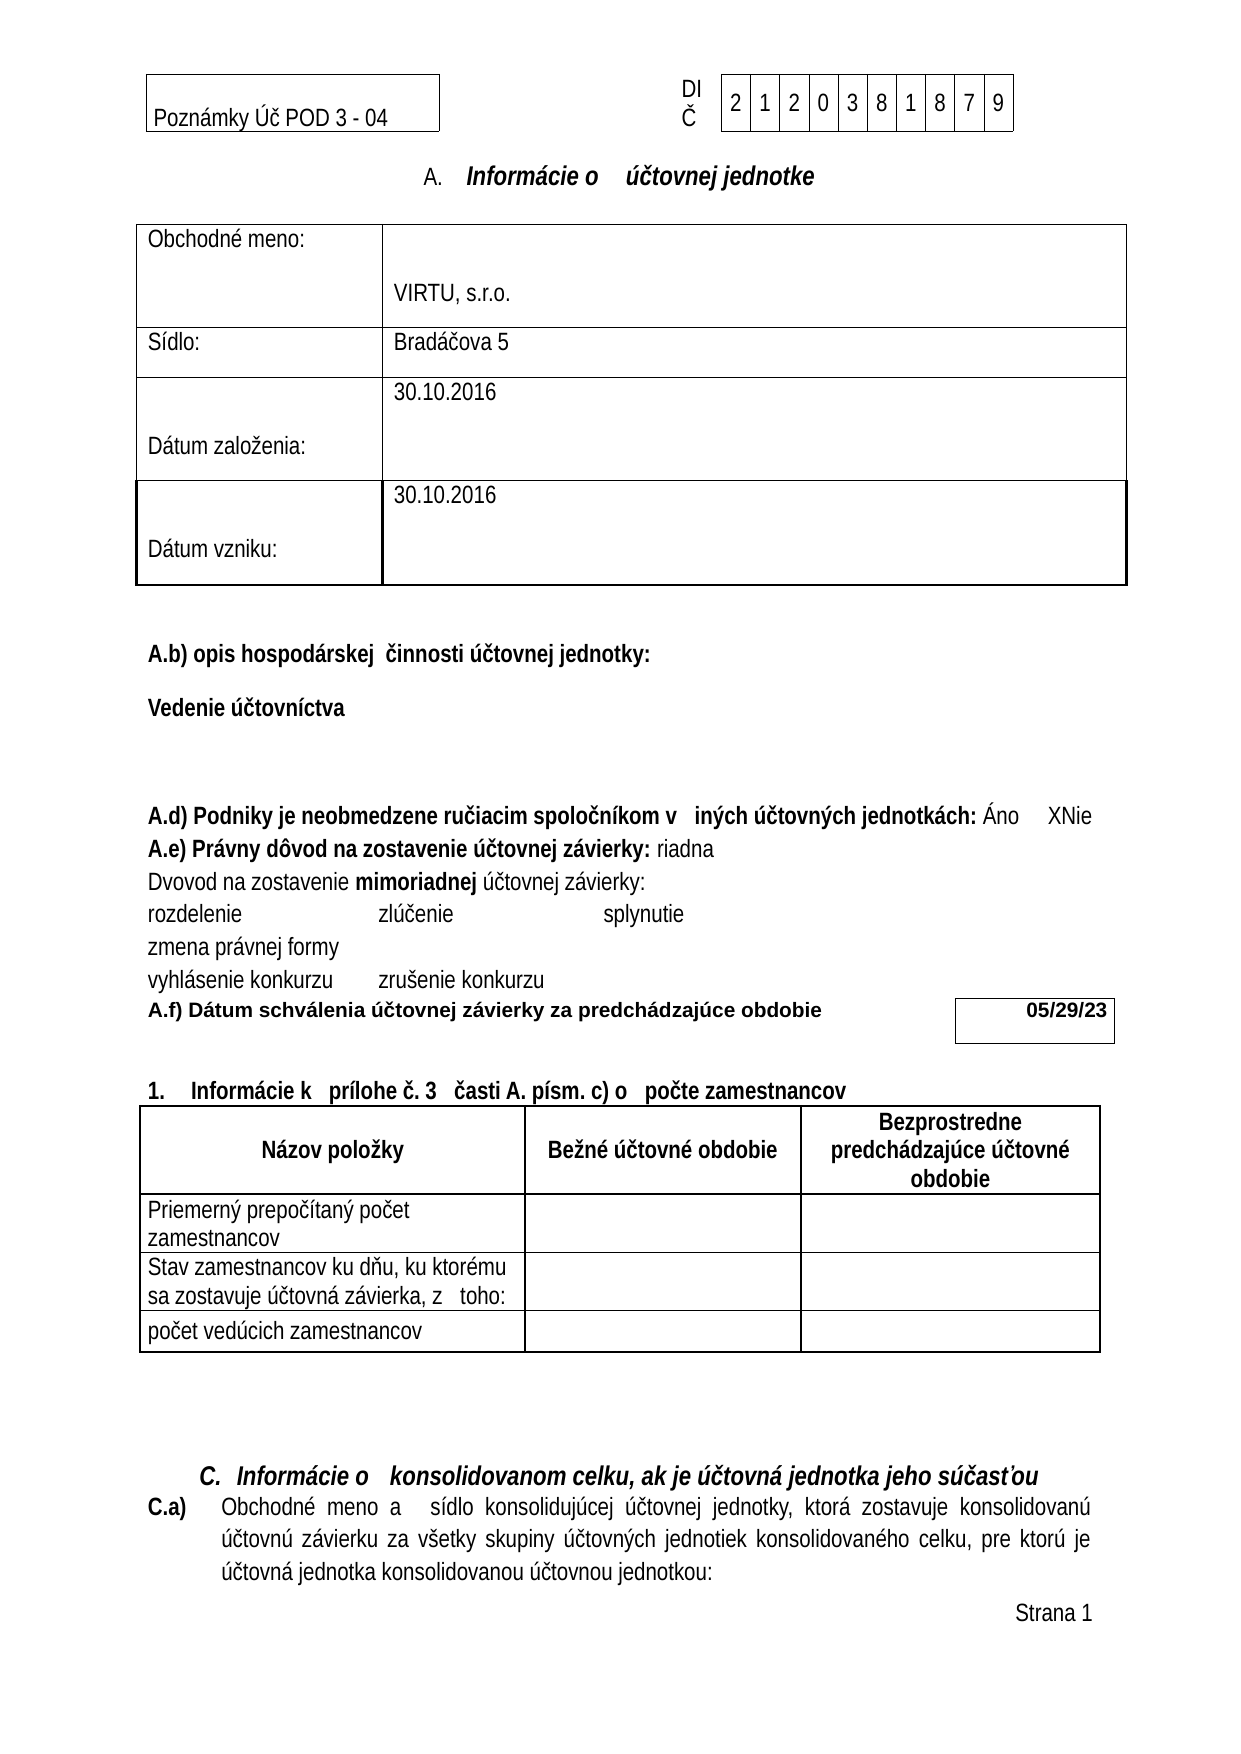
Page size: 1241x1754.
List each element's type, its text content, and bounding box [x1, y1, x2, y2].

table_header A.f) Dátum schválenia účtovnej závierky za predchádzajúce obdobie [140, 998, 955, 1043]
table_cell počet vedúcich zamestnancov [141, 1311, 524, 1351]
text A.e) Právny dôvod na zostavenie účtovnej závierky: riadna [148, 833, 1093, 862]
table_cell [526, 1311, 800, 1351]
list Informácie o konsolidovanom celku, ak je účtovná jednotka jeho súčasťou [148, 1460, 1093, 1491]
table_cell [802, 1253, 1099, 1309]
table_cell Sídlo: [137, 328, 382, 377]
table_cell Priemerný prepočítaný počet zamestnancov [141, 1195, 524, 1252]
list Informácie k prílohe č. 3 časti A. písm. c) o počte zamestnancov [148, 1076, 1093, 1105]
text rozdelenie zlúčenie splynutie [148, 899, 1093, 928]
table_cell Bradáčova 5 [383, 328, 1126, 377]
table_cell Stav zamestnancov ku dňu, ku ktorému sa zostavuje účtovná závierka, z toho: [141, 1253, 524, 1309]
text A.b) opis hospodárskej činnosti účtovnej jednotky: [148, 639, 1093, 668]
text Dvovod na zostavenie mimoriadnej účtovnej závierky: [148, 866, 1093, 895]
table_cell [526, 1195, 800, 1252]
table_cell 30.10.2016 [383, 378, 1126, 480]
table_cell 30.10.2016 [384, 481, 1125, 583]
table_header 29.05.23 [956, 999, 1114, 1043]
table_header Bezprostredne predchádzajúce účtovné obdobie [802, 1107, 1099, 1193]
table_cell [802, 1311, 1099, 1351]
text vyhlásenie konkurzu zrušenie konkurzu [148, 965, 1093, 994]
table_cell Dátum založenia: [137, 378, 382, 480]
text A.d) Podniky je neobmedzene ručiacim spoločníkom v iných účtovných jednotkách: Áno XNie [148, 801, 1093, 829]
table_cell [802, 1195, 1099, 1252]
table_header Obchodné meno: [137, 225, 382, 327]
table_header Názov položky [141, 1107, 524, 1193]
list Informácie o účtovnej jednotke [148, 160, 1093, 191]
table_header Bežné účtovné obdobie [526, 1107, 800, 1193]
text zmena právnej formy [148, 932, 1093, 961]
text C.a) Obchodné meno a sídlo konsolidujúcej účtovnej jednotky, ktorá zostavuje konsolidovanú účtovnú závierku za všetky skupiny účtovných jednotiek konsolidovaného celku, pre ktorú je účtovná jednotka konsolidovanou účtovnou jednotkou: [148, 1491, 1093, 1586]
table_cell Dátum vzniku: [138, 481, 381, 583]
table_cell [526, 1253, 800, 1309]
table_header VIRTU, s.r.o. [383, 225, 1126, 327]
text Vedenie účtovníctva [148, 693, 1093, 722]
